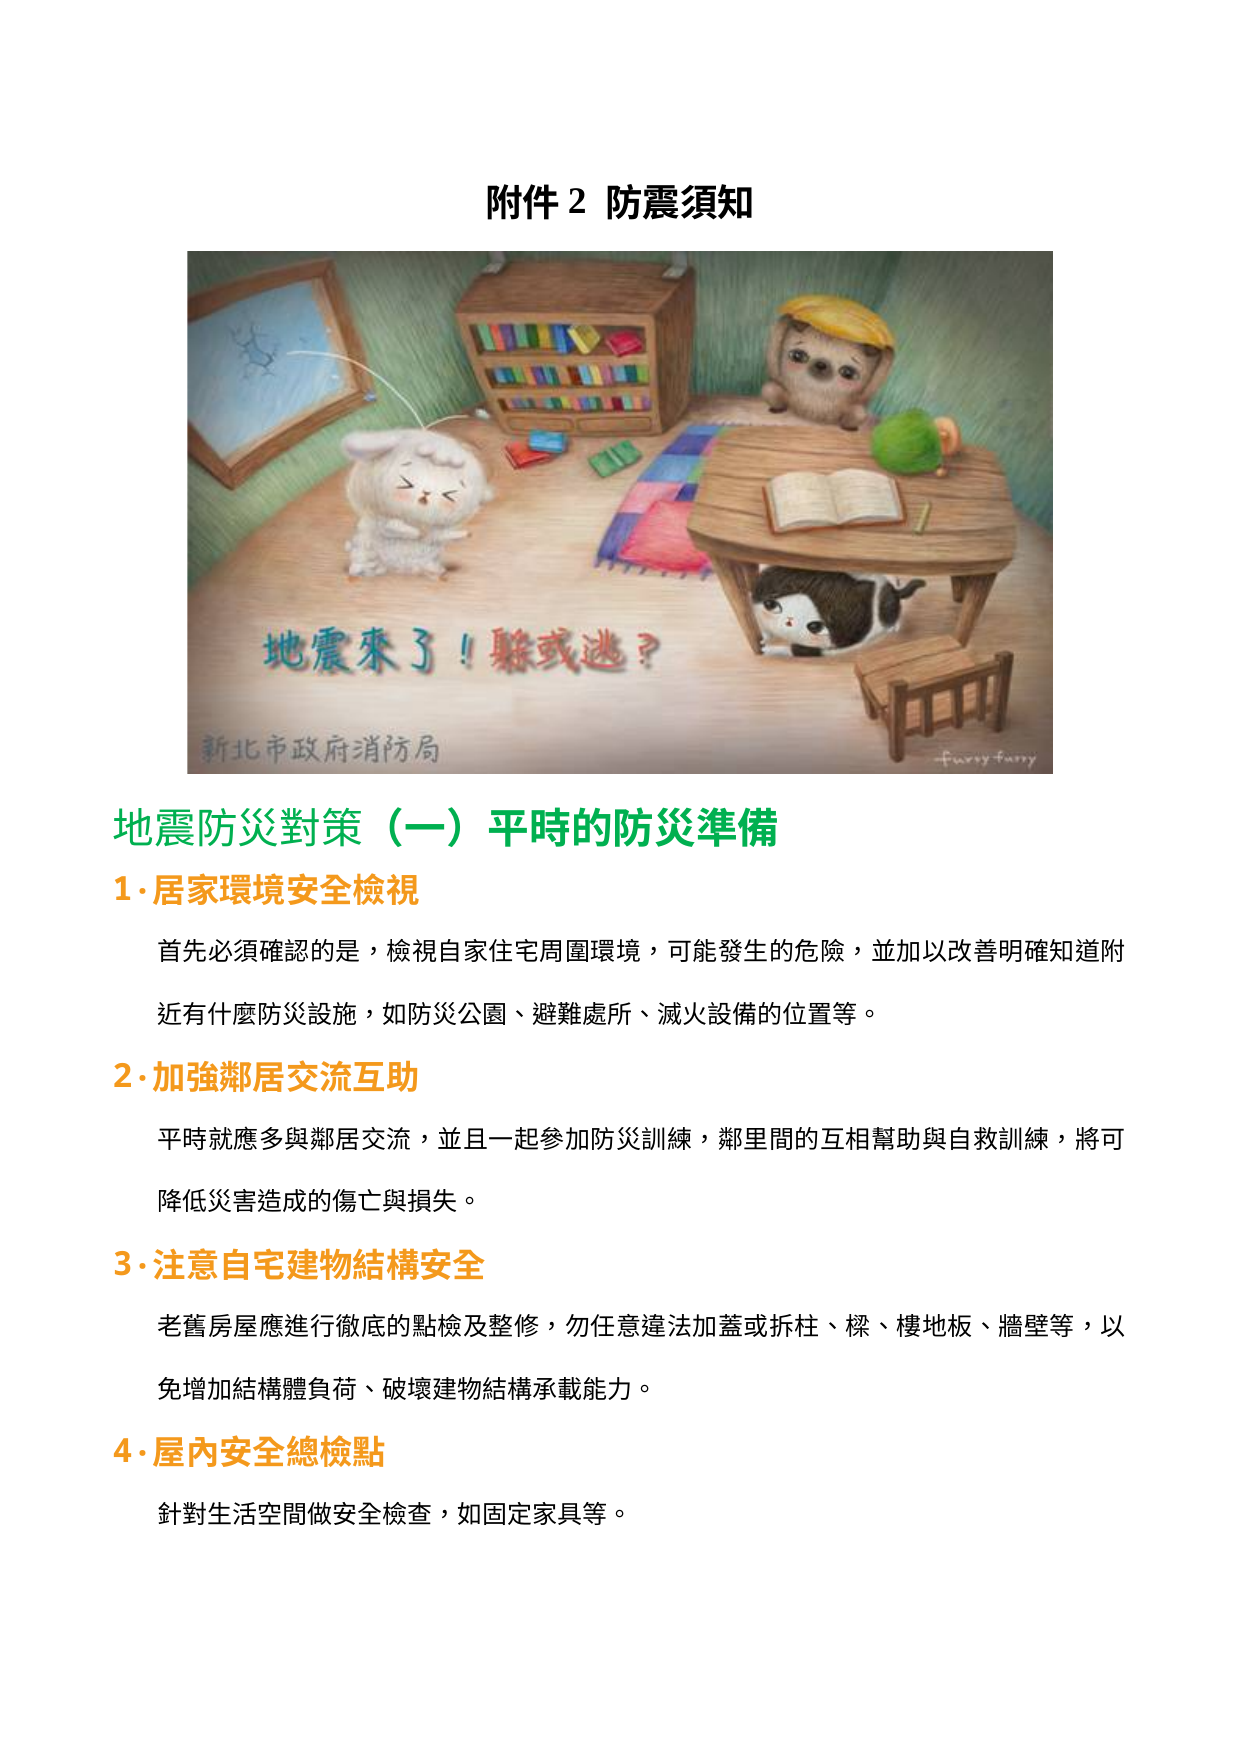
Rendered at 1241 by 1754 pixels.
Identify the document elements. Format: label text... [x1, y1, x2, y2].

text 4‧屋內安全總檢點 [112, 1408, 1128, 1471]
text 老舊房屋應進行徹底的點檢及整修，勿任意違法加蓋或拆柱、樑、樓地板、牆壁等，以免增加結構體負荷、破壞建物結構承載能力。 [157, 1283, 1128, 1408]
text 首先必須確認的是，檢視自家住宅周圍環境，可能發生的危險，並加以改善明確知道附近有什麼防災設施，如防災公園、避難處所、滅火設備的位置等。 [157, 908, 1128, 1033]
text 2‧加強鄰居交流互助 [112, 1033, 1128, 1096]
text 1‧居家環境安全檢視 [112, 846, 1128, 908]
text 平時就應多與鄰居交流，並且一起參加防災訓練，鄰里間的互相幫助與自救訓練，將可降低災害造成的傷亡與損失。 [157, 1096, 1128, 1221]
text 3‧注意自宅建物結構安全 [112, 1221, 1128, 1283]
text 附件2 防震須知 [112, 158, 1128, 221]
text 地震防災對策（一）平時的防災準備 [112, 783, 1128, 846]
text 針對生活空間做安全檢查，如固定家具等。 [157, 1471, 1128, 1533]
